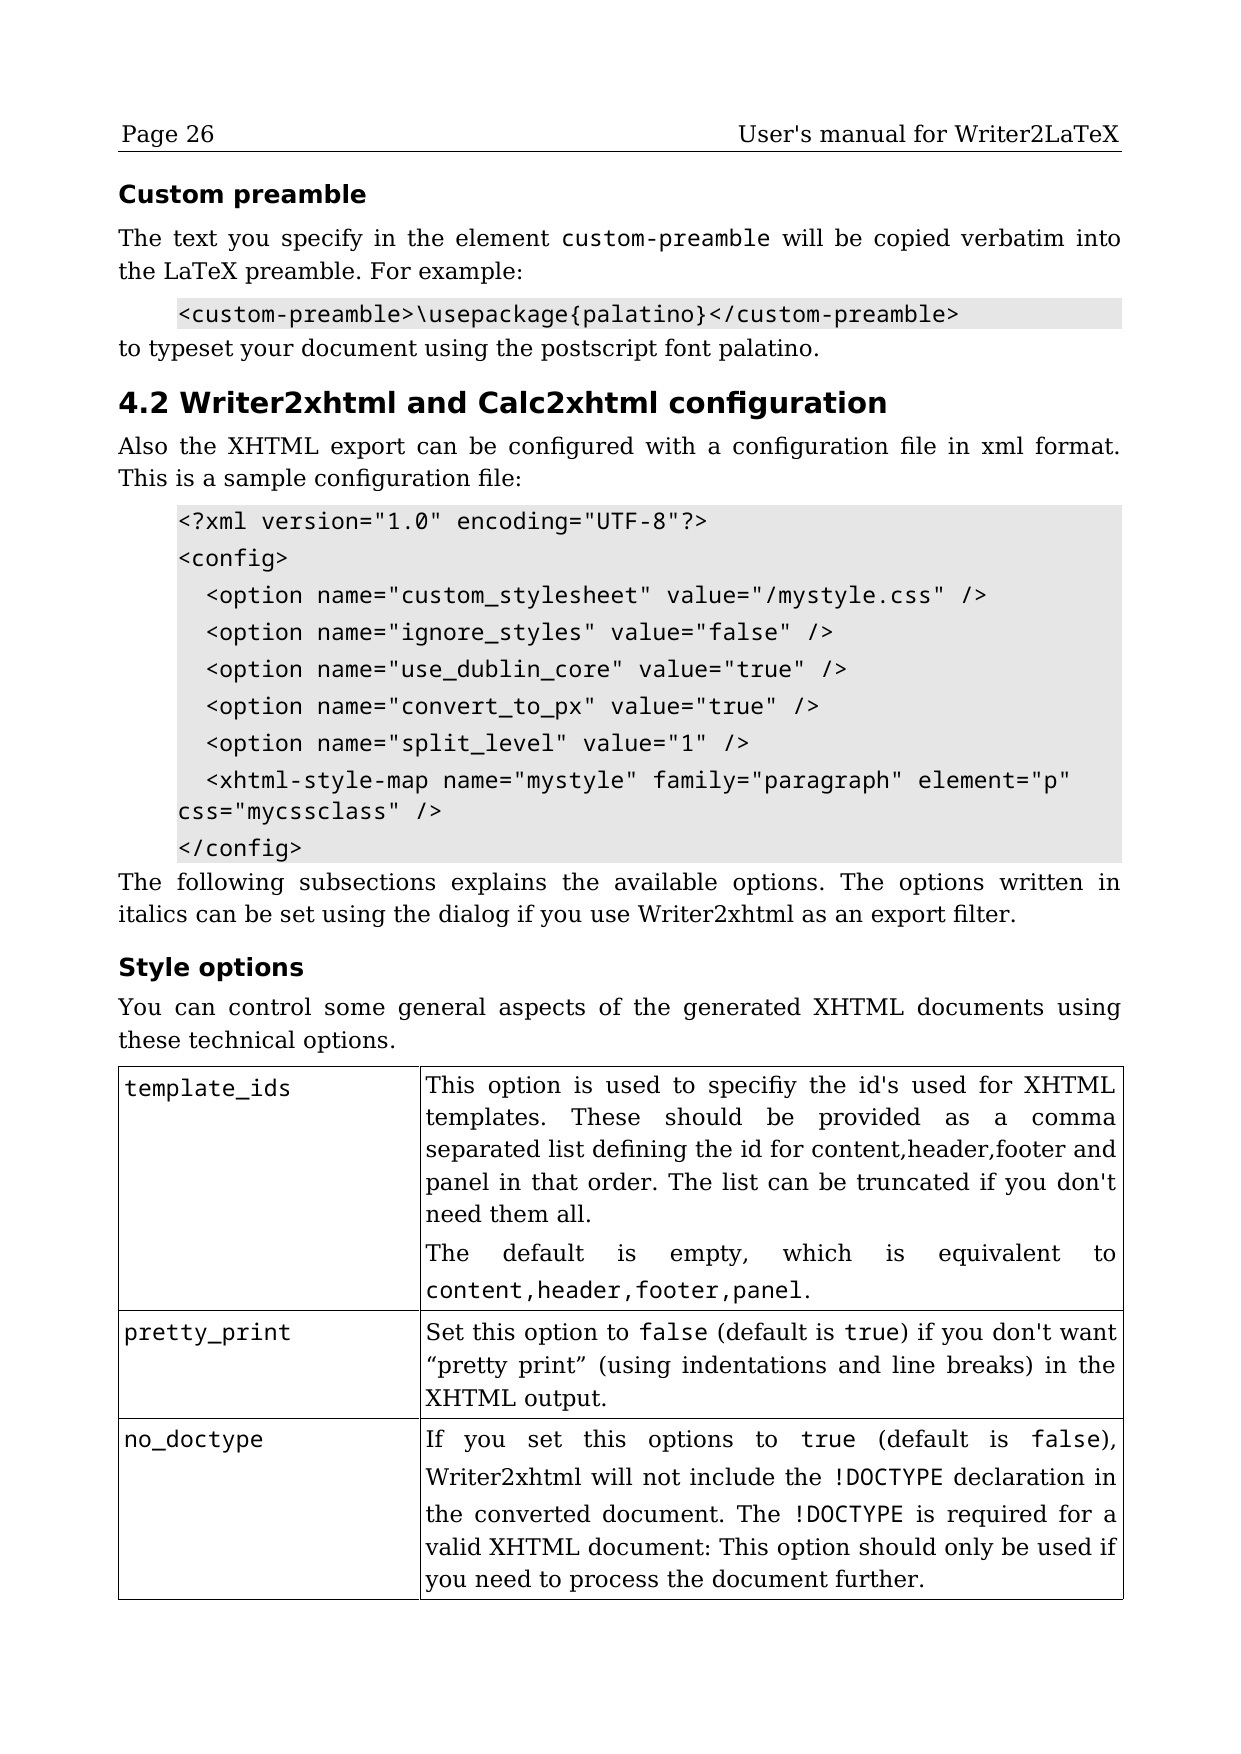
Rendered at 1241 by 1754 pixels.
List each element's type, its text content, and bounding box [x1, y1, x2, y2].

text <option name="ignore_styles" value="false" /> [177, 616, 1122, 647]
text <custom-preamble>\usepackage{palatino}</custom-preamble> [177, 298, 1122, 329]
text <?xml version="1.0" encoding="UTF-8"?> [177, 505, 1122, 536]
subtitle Writer2xhtml and Calc2xhtml configuration [118, 387, 1122, 421]
table_cell If you set this options to true (default is false), Writer2xhtml will not include the !DOCTYPE declaration in the converted document. The !DOCTYPE is required for a valid XHTML document: This option should only be used if you need to process the document further. [421, 1419, 1123, 1599]
table_cell pretty_print [119, 1311, 419, 1418]
text You can control some general aspects of the generated XHTML documents using these technical options. [118, 994, 1122, 1054]
text <option name="custom_stylesheet" value="/mystyle.css" /> [177, 579, 1122, 610]
table_cell no_doctype [119, 1419, 419, 1599]
table_cell Set this option to false (default is true) if you don't want “pretty print” (using indentations and line breaks) in the XHTML output. [421, 1311, 1123, 1418]
text The text you specify in the element custom-preamble will be copied verbatim into the LaTeX preamble. For example: [118, 222, 1122, 285]
table_header This option is used to specifiy the id's used for XHTML templates. These should be provided as a comma separated list defining the id for content,header,footer and panel in that order. The list can be truncated if you don't need them all. The default is empty, which is equivalent to content,header,footer,panel. [421, 1067, 1123, 1310]
text <option name="use_dublin_core" value="true" /> [177, 653, 1122, 684]
text <option name="split_level" value="1" /> [177, 727, 1122, 758]
text <option name="convert_to_px" value="true" /> [177, 690, 1122, 721]
table_header template_ids [119, 1067, 419, 1310]
text <xhtml-style-map name="mystyle" family="paragraph" element="p" css="mycssclass" /> [177, 764, 1122, 826]
text to typeset your document using the postscript font palatino. [118, 335, 1122, 362]
text Also the XHTML export can be configured with a configuration file in xml format. This is a sample configuration file: [118, 433, 1122, 492]
text </config> [177, 832, 1122, 863]
subtitle Custom preamble [118, 181, 1122, 209]
text The following subsections explains the available options. The options written in italics can be set using the dialog if you use Writer2xhtml as an export filter. [118, 869, 1122, 928]
subtitle Style options [118, 953, 1122, 982]
text <config> [177, 542, 1122, 573]
